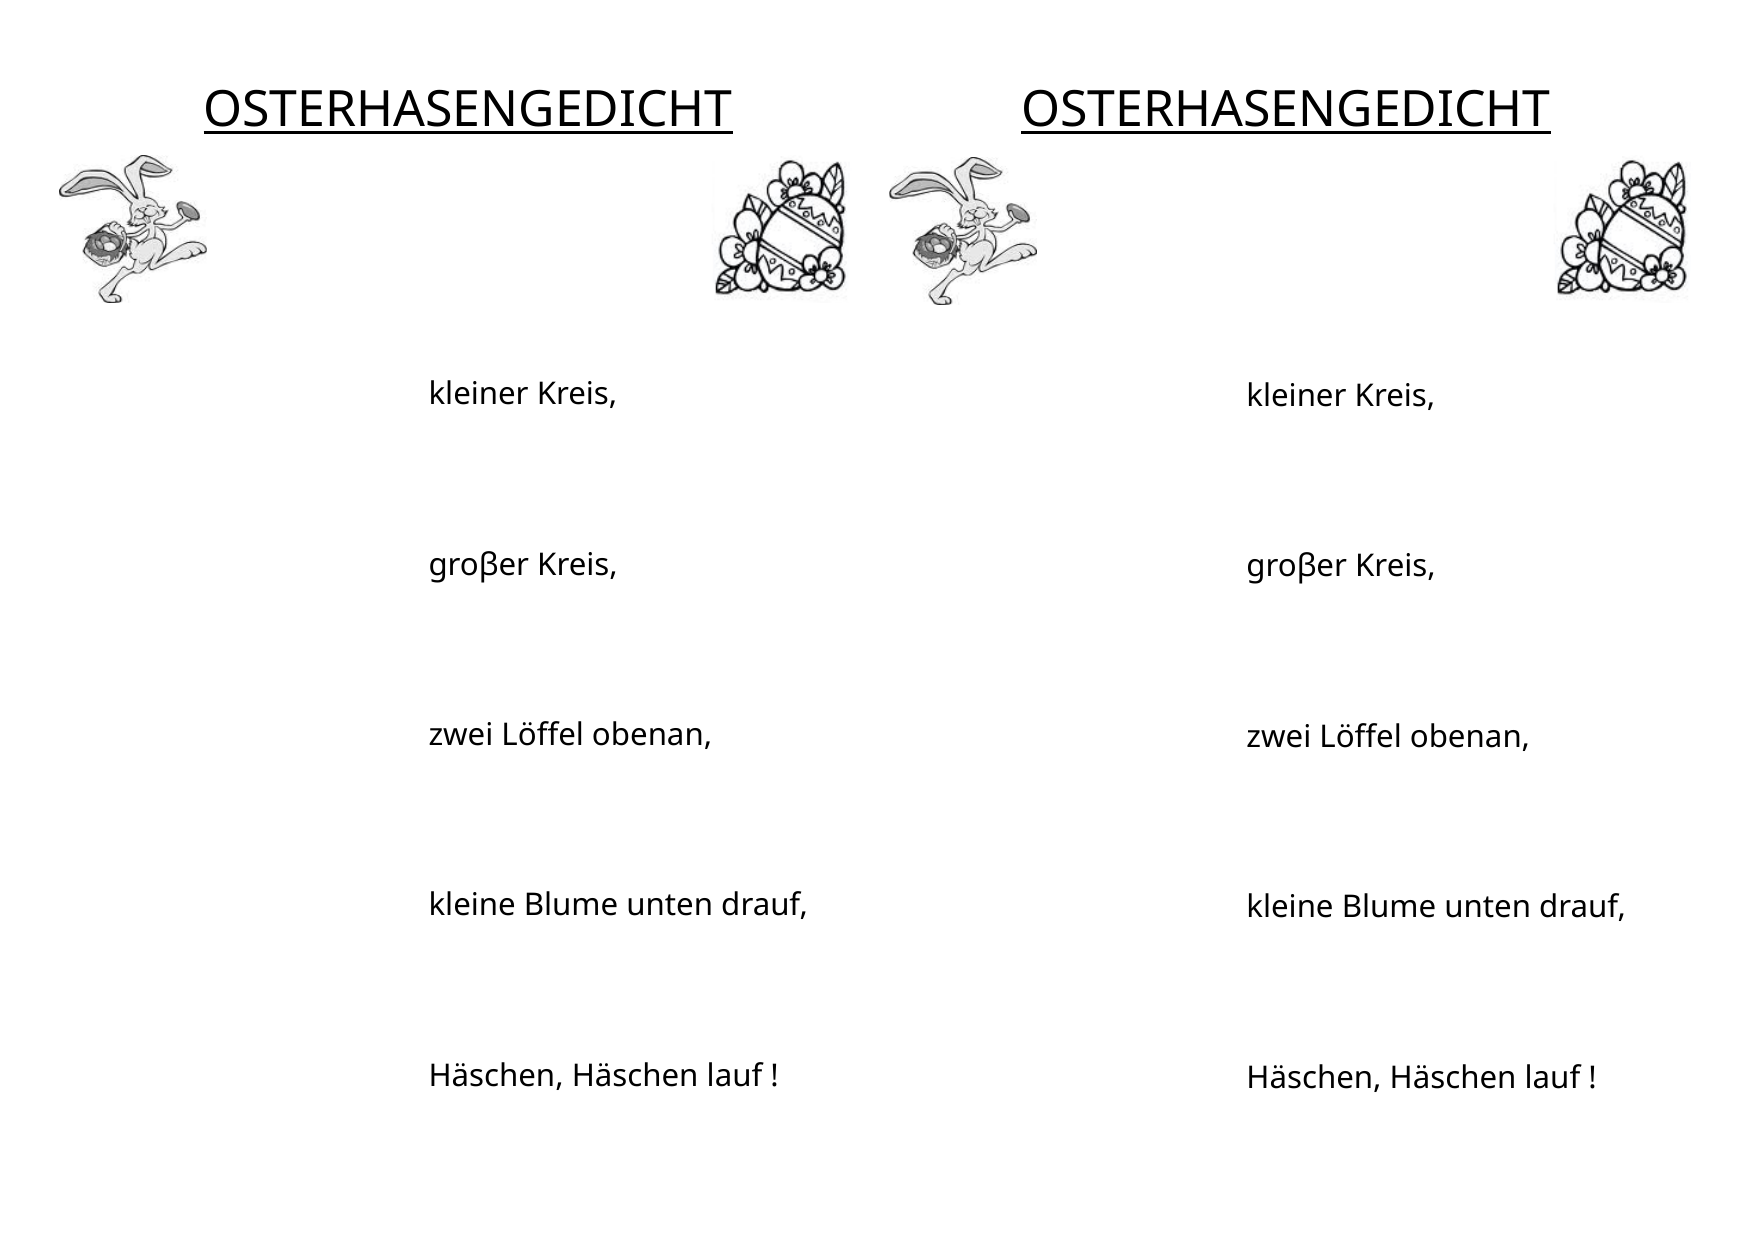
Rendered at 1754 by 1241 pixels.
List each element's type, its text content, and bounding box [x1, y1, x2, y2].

text kleine Blume unten drauf, [877, 884, 1695, 927]
text OSTERHASENGEDICHT [877, 73, 1695, 142]
text groβer Kreis, [59, 541, 877, 584]
picture [889, 157, 1037, 305]
text zwei Löffel obenan, [59, 712, 877, 754]
picture [59, 155, 207, 303]
text Häschen, Häschen lauf ! [877, 1054, 1695, 1097]
text groβer Kreis, [877, 543, 1695, 586]
text kleiner Kreis, [877, 373, 1695, 416]
text zwei Löffel obenan, [877, 714, 1695, 756]
text kleiner Kreis, [59, 371, 877, 414]
text Häschen, Häschen lauf ! [59, 1053, 877, 1095]
text OSTERHASENGEDICHT [59, 73, 877, 142]
text kleine Blume unten drauf, [59, 882, 877, 925]
